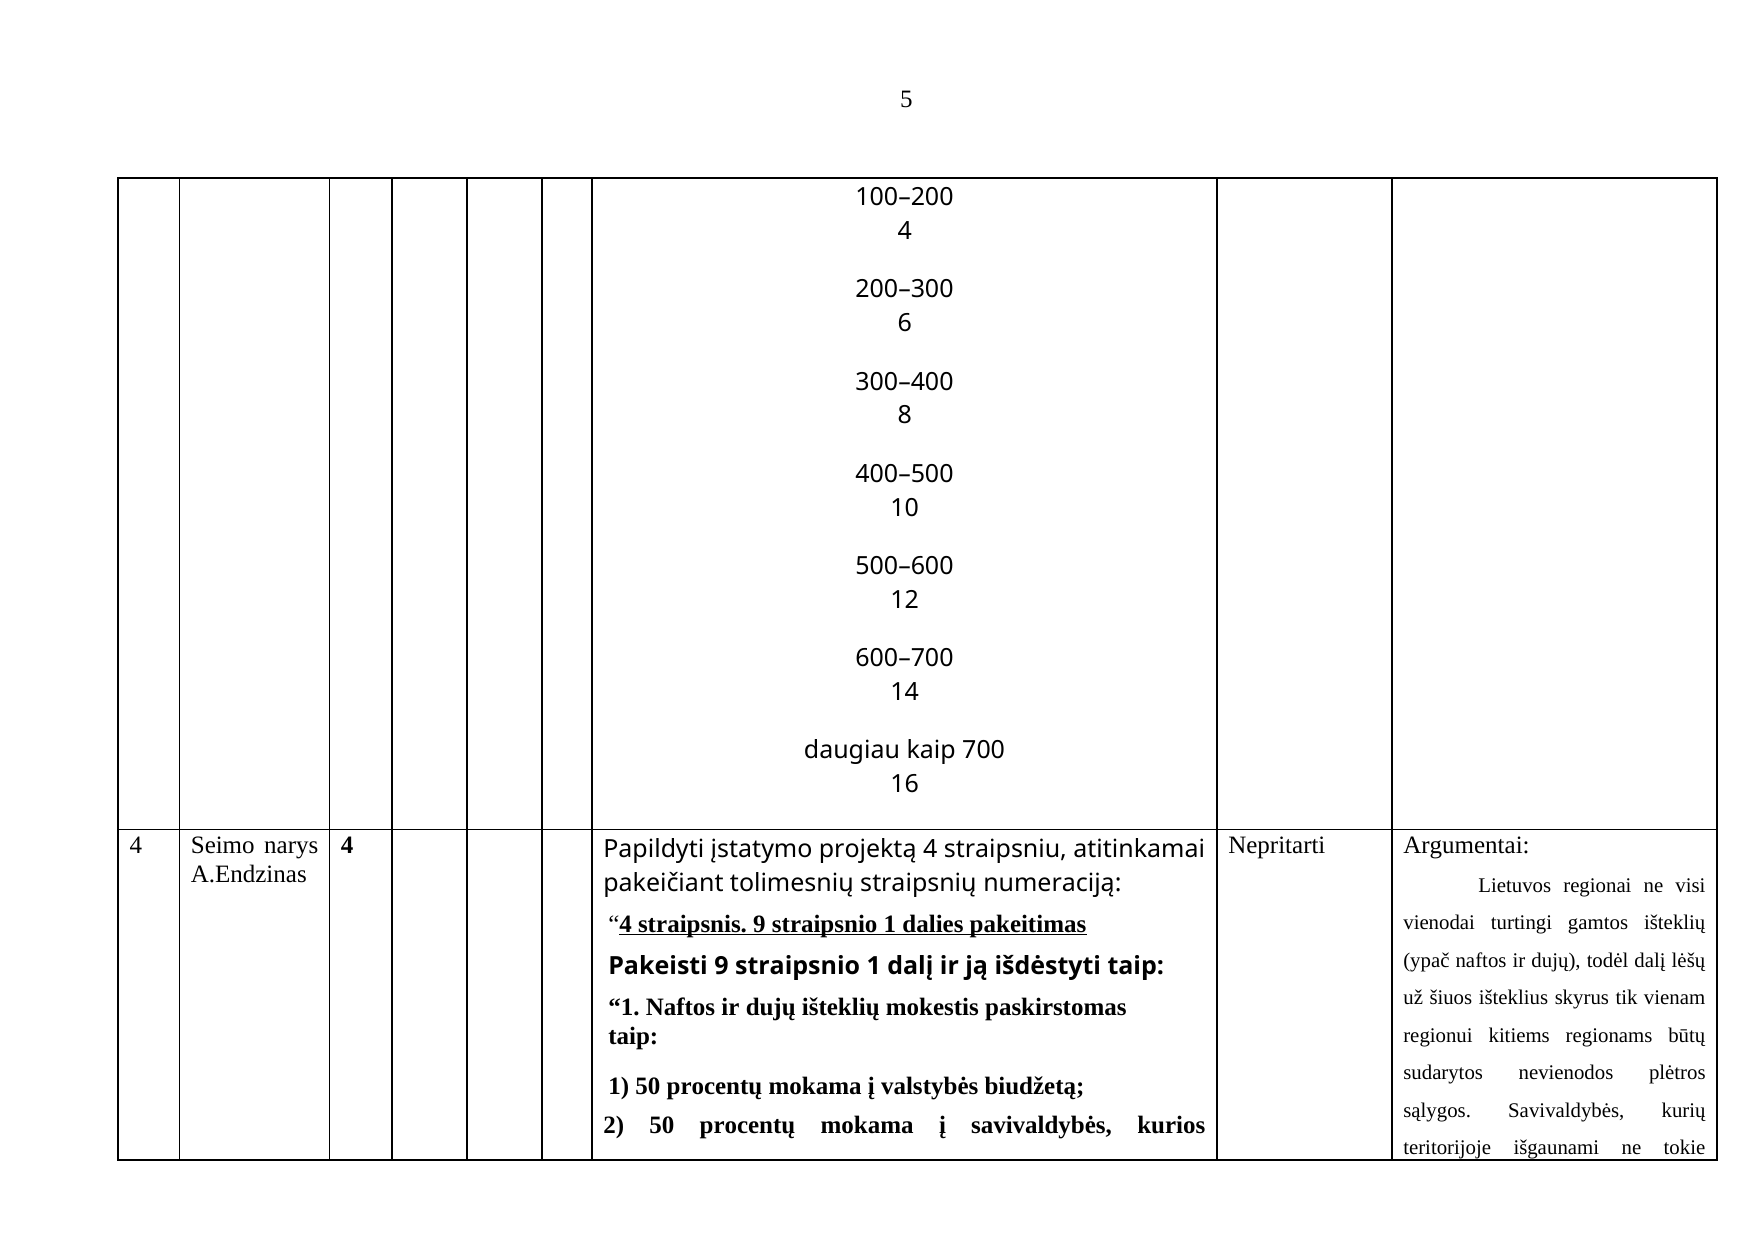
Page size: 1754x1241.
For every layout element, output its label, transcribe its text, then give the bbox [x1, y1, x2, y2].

table_cell [1393, 179, 1716, 829]
table_cell [180, 179, 329, 829]
table_cell Seimo narys A.Endzinas [180, 830, 329, 1159]
table_cell [330, 179, 391, 829]
table_cell [393, 179, 466, 829]
table_cell Nepritarti [1218, 830, 1391, 1159]
table_cell 100–200 4 200–300 6 300–400 8 400–500 10 500–600 12 600–700 14 daugiau kaip 700 16 [593, 179, 1216, 829]
table_cell Papildyti įstatymo projektą 4 straipsniu, atitinkamai pakeičiant tolimesnių straipsnių numeraciją: “4 straipsnis. 9 straipsnio 1 dalies pakeitimas Pakeisti 9 straipsnio 1 dalį ir ją išdėstyti taip: “1. Naftos ir dujų išteklių mokestis paskirstomas taip: 1) 50 procentų mokama į valstybės biudžetą; 2) 50 procentų mokama į savivaldybės, kurios [593, 830, 1216, 1159]
table_cell [468, 179, 541, 829]
table_cell [543, 830, 591, 1159]
table_cell [1218, 179, 1391, 829]
table_cell Argumentai: Lietuvos regionai ne visi vienodai turtingi gamtos išteklių (ypač naftos ir dujų), todėl dalį lėšų už šiuos išteklius skyrus tik vienam regionui kitiems regionams būtų sudarytos nevienodos plėtros sąlygos. Savivaldybės, kurių teritorijoje išgaunami ne tokie [1393, 830, 1716, 1159]
table_cell [543, 179, 591, 829]
table_cell [119, 179, 179, 829]
table_cell [393, 830, 466, 1159]
table_cell [468, 830, 541, 1159]
table_cell 4 [330, 830, 391, 1159]
table_cell 4 [119, 830, 179, 1159]
